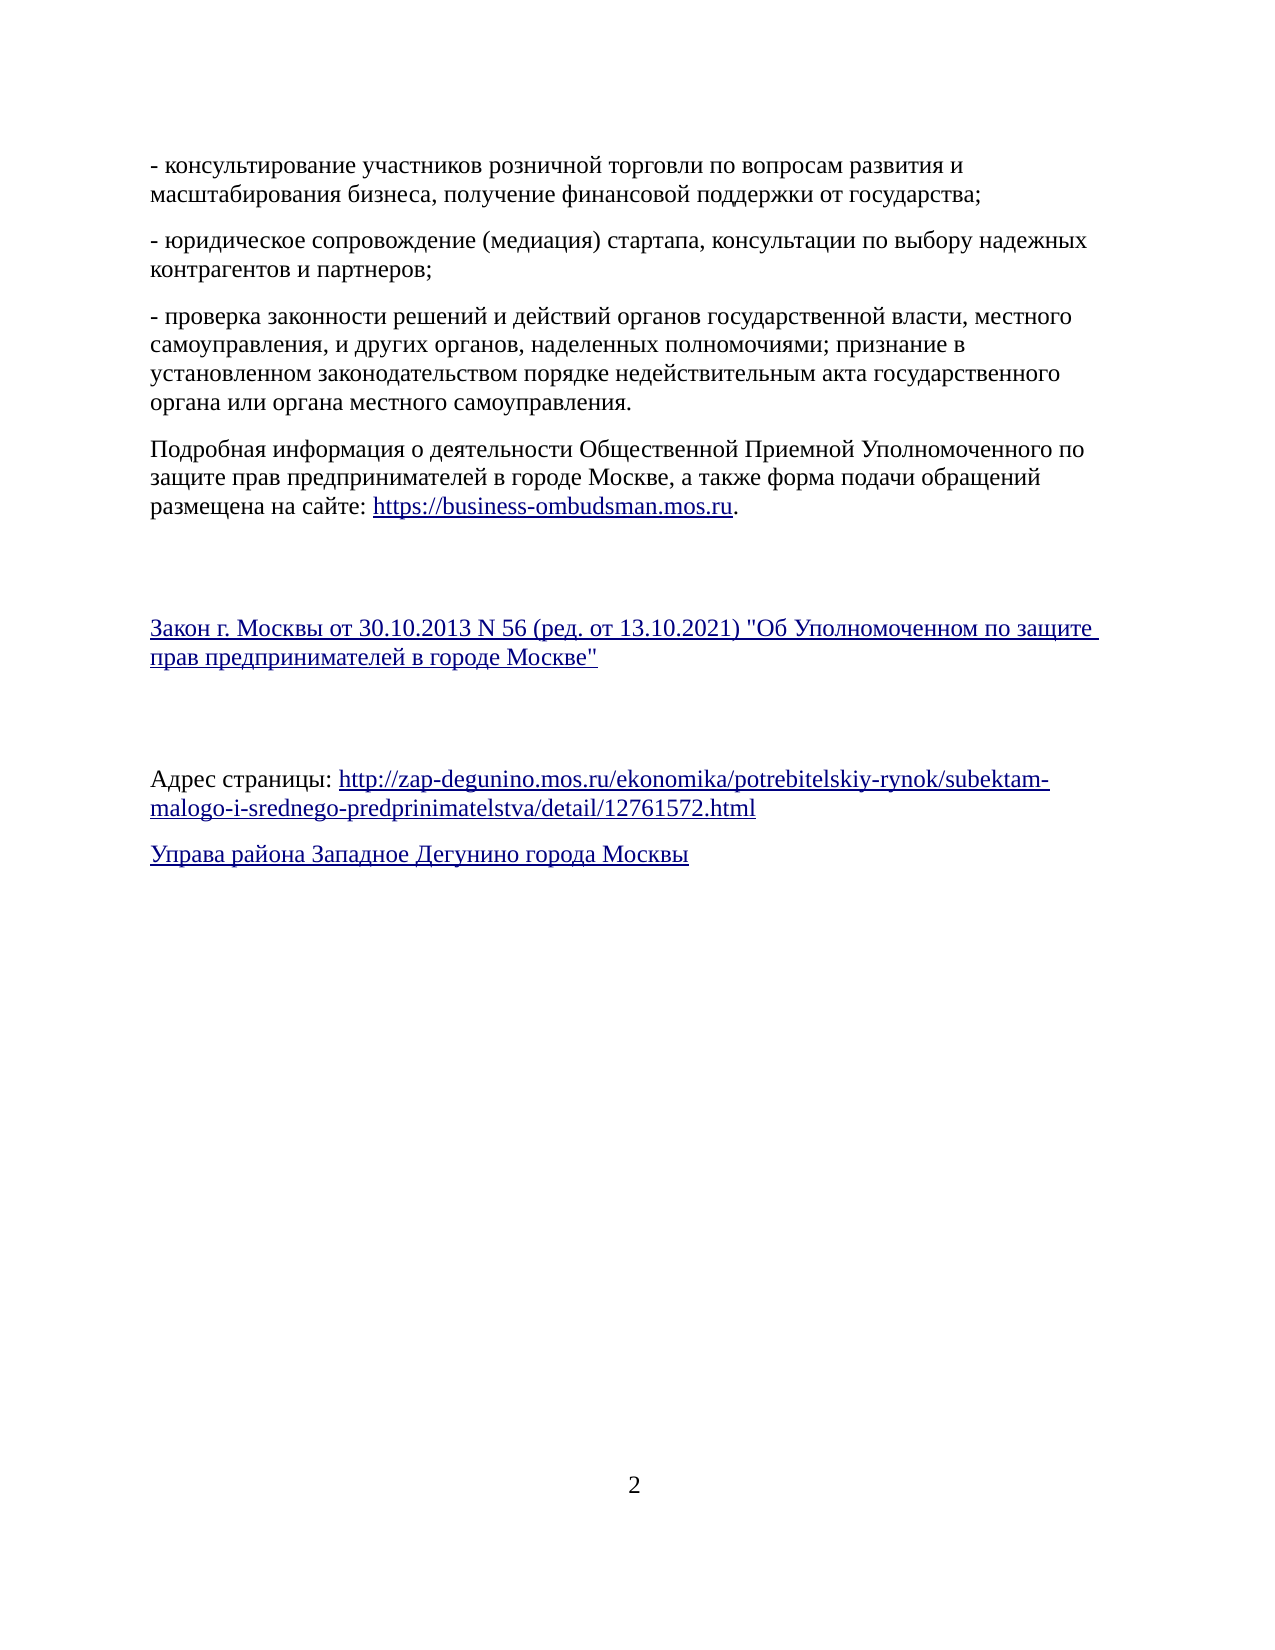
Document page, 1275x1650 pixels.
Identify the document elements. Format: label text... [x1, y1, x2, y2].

text Подробная информация о деятельности Общественной Приемной Уполномоченного по защите прав предпринимателей в городе Москве, а также форма подачи обращений размещена на сайте: https://business-ombudsman.mos.ru. [150, 434, 1125, 520]
text - консультирование участников розничной торговли по вопросам развития и масштабирования бизнеса, получение финансовой поддержки от государства; [150, 150, 1125, 207]
text Управа района Западное Дегунино города Москвы [150, 839, 1125, 868]
text Закон г. Москвы от 30.10.2013 N 56 (ред. от 13.10.2021) "Об Уполномоченном по защите прав предпринимателей в городе Москве" [150, 613, 1125, 671]
text Адрес страницы: http://zap-degunino.mos.ru/ekonomika/potrebitelskiy-rynok/subektam-malogo-i-srednego-predprinimatelstva/detail/12761572.html [150, 764, 1125, 822]
text - проверка законности решений и действий органов государственной власти, местного самоуправления, и других органов, наделенных полномочиями; признание в установленном законодательством порядке недействительным акта государственного органа или органа местного самоуправления. [150, 301, 1125, 416]
text - юридическое сопровождение (медиация) стартапа, консультации по выбору надежных контрагентов и партнеров; [150, 225, 1125, 283]
